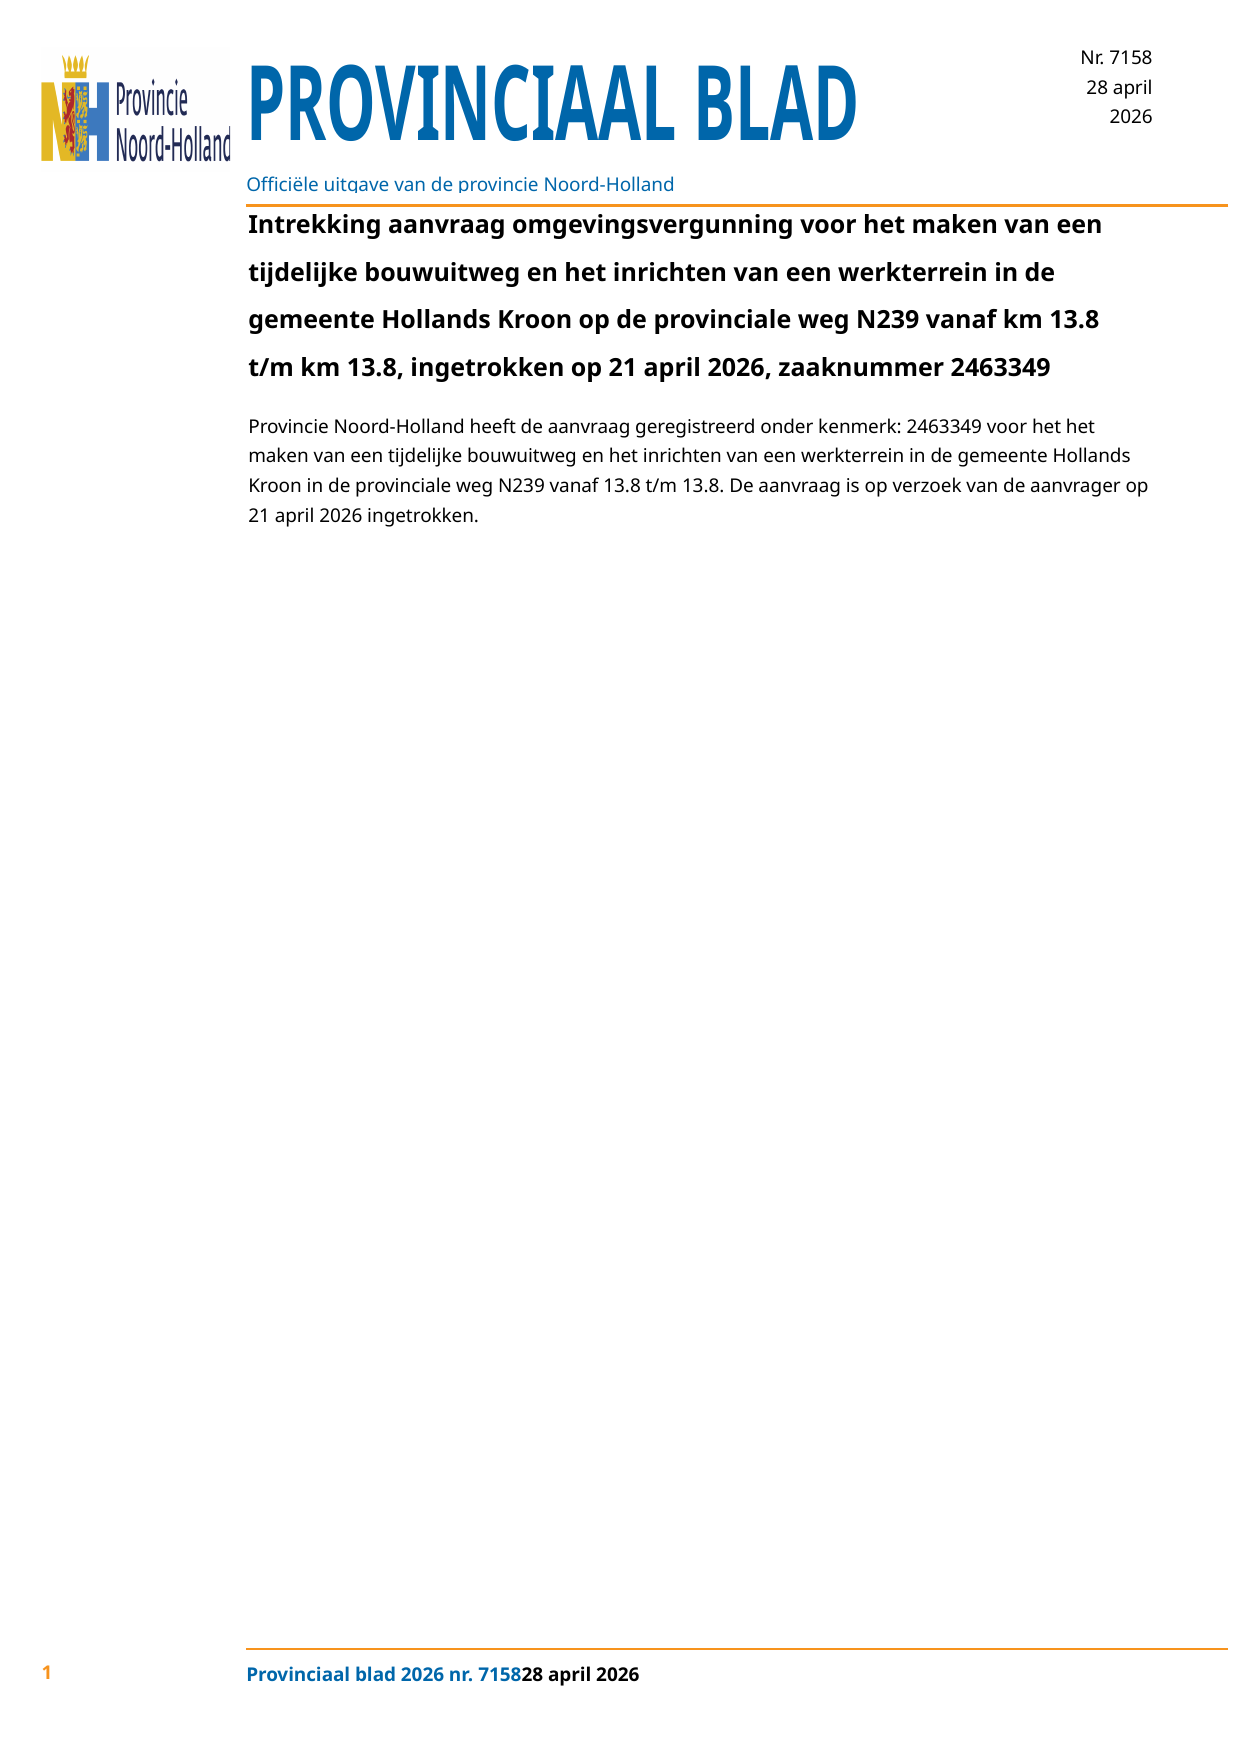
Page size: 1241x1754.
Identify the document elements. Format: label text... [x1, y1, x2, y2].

text Intrekking aanvraag omgevingsvergunning voor het maken van een tijdelijke bouwuitweg en het inrichten van een werkterrein in de gemeente Hollands Kroon op de provinciale weg N239 vanaf km 13.8 t/m km 13.8, ingetrokken op 21 april 2026, zaaknummer 2463349 [248, 207, 1152, 384]
text Provincie Noord-Holland heeft de aanvraag geregistreerd onder kenmerk: 2463349 voor het het maken van een tijdelijke bouwuitweg en het inrichten van een werkterrein in de gemeente Hollands Kroon in de provinciale weg N239 vanaf 13.8 t/m 13.8. De aanvraag is op verzoek van de aanvrager op 21 april 2026 ingetrokken. [248, 413, 1152, 528]
picture [41, 47, 231, 172]
